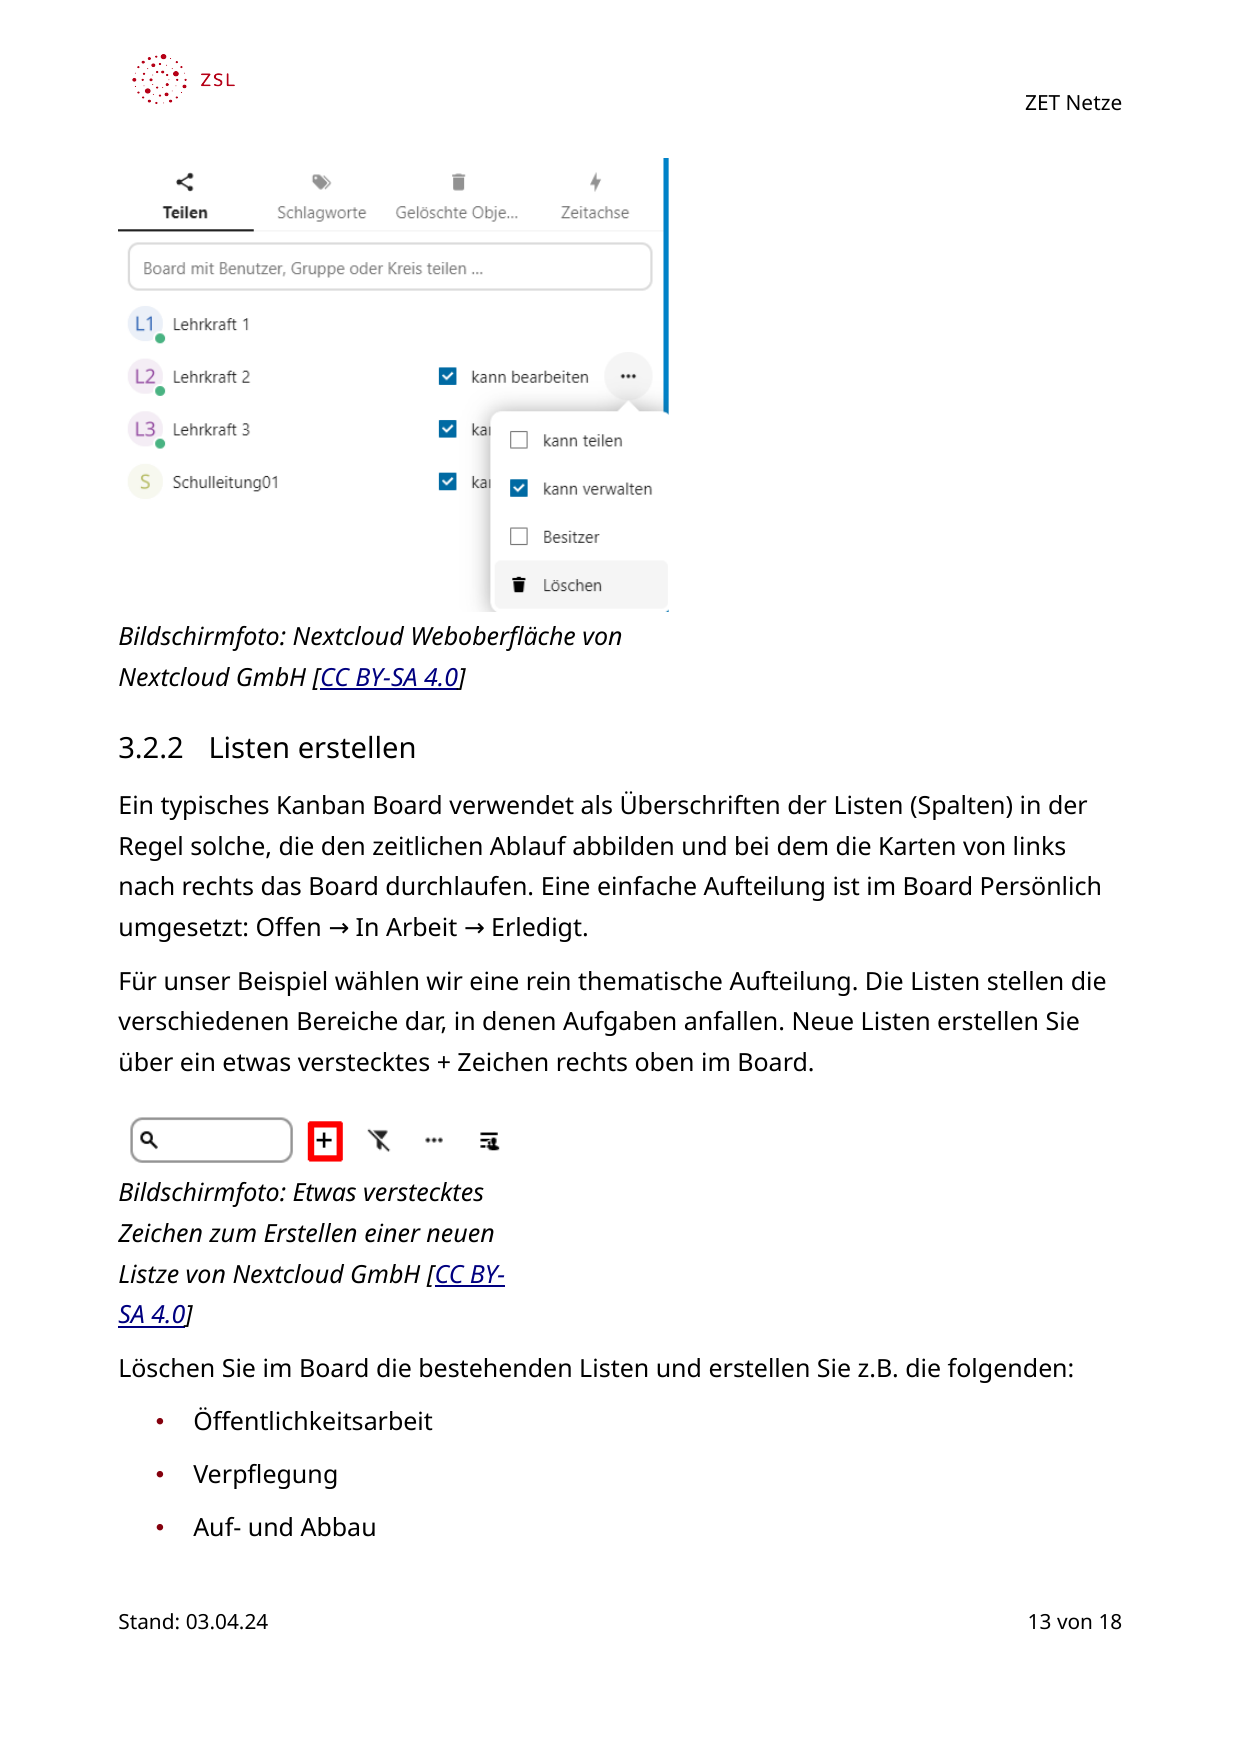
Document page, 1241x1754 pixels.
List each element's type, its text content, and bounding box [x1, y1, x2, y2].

picture [118, 1110, 518, 1168]
text Ein typisches Kanban Board verwendet als Überschriften der Listen (Spalten) in der Regel solche, die den zeitlichen Ablauf abbilden und bei dem die Karten von links nach rechts das Board durchlaufen. Eine einfache Aufteilung ist im Board Persönlich umgesetzt: Offen → In Arbeit → Erledigt. [118, 787, 1122, 944]
list Öffentlichkeitsarbeit [156, 1403, 1122, 1438]
list Verpflegung [156, 1457, 1122, 1491]
text Löschen Sie im Board die bestehenden Listen und erstellen Sie z.B. die folgenden: [118, 1350, 1122, 1384]
text Für unser Beispiel wählen wir eine rein thematische Aufteilung. Die Listen stellen die verschiedenen Bereiche dar, in denen Aufgaben anfallen. Neue Listen erstellen Sie über ein etwas verstecktes + Zeichen rechts oben im Board. [118, 963, 1122, 1079]
text Bildschirmfoto: Etwas verstecktes Zeichen zum Erstellen einer neuen Listze von Nextcloud GmbH [CC BY-SA 4.0] [118, 1168, 518, 1331]
subtitle Listen erstellen [118, 727, 1122, 767]
list Auf- und Abbau [156, 1510, 1122, 1544]
text Bildschirmfoto: Nextcloud Weboberfläche von Nextcloud GmbH [CC BY-SA 4.0] [118, 612, 668, 693]
picture [118, 42, 248, 117]
picture [118, 158, 669, 612]
